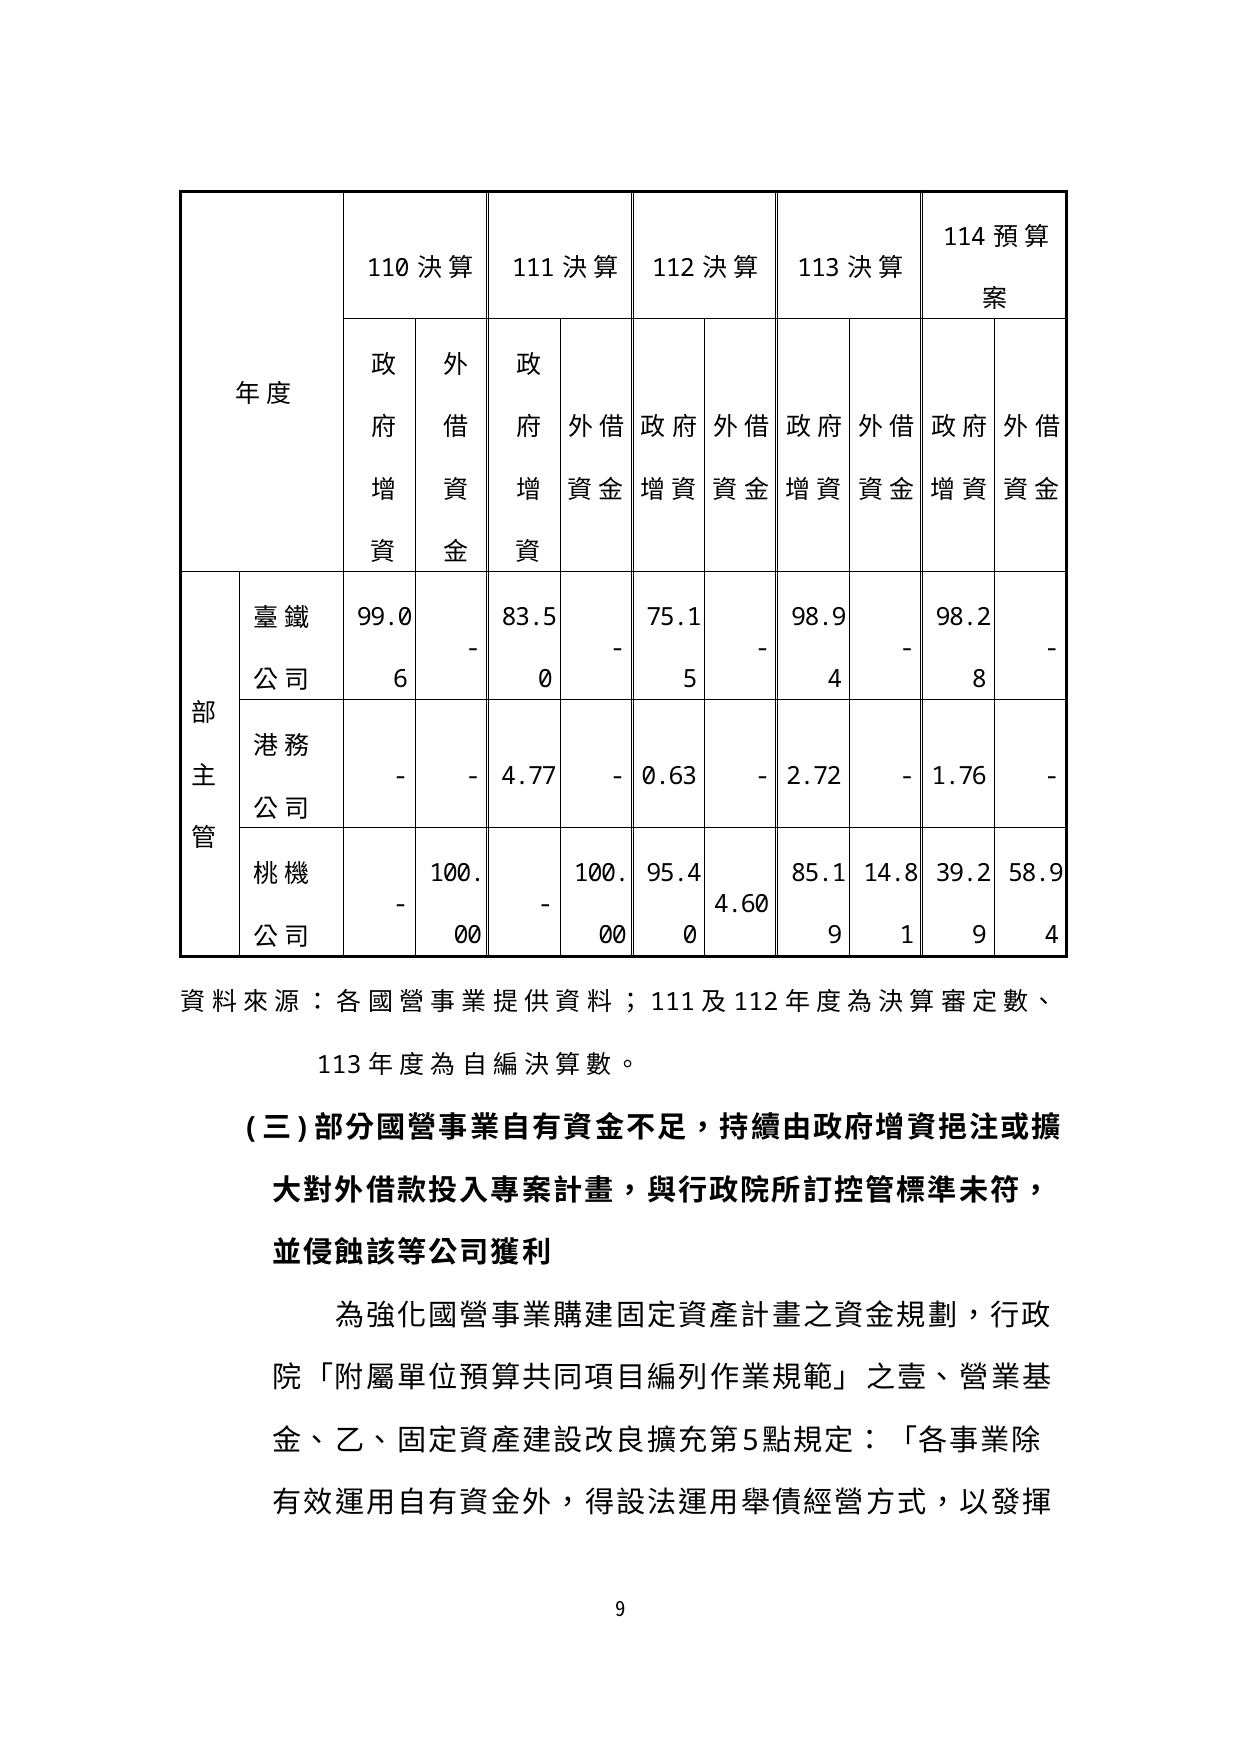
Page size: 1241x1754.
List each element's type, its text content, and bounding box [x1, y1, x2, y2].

table_cell 臺鐵公司 [240, 572, 343, 699]
table_cell - [705, 700, 775, 827]
table_cell 4.60 [705, 828, 775, 955]
table_cell 政府增資 [344, 319, 415, 571]
table_cell 14.81 [850, 828, 920, 955]
table_header 114預算案 [923, 193, 1065, 318]
table_cell - [561, 700, 631, 827]
table_cell - [995, 572, 1065, 699]
table_header 110決算 [344, 193, 486, 318]
text (三)部分國營事業自有資金不足，持續由政府增資挹注或擴大對外借款投入專案計畫，與行政院所訂控管標準未符，並侵蝕該等公司獲利 [236, 1083, 1063, 1271]
table_cell 39.29 [923, 828, 994, 955]
table_cell 外借資金 [561, 319, 631, 571]
table_cell - [705, 572, 775, 699]
table_cell 外借資金 [850, 319, 920, 571]
table_cell 85.19 [778, 828, 849, 955]
table_cell 1.76 [923, 700, 994, 827]
text 為強化國營事業購建固定資產計畫之資金規劃，行政院「附屬單位預算共同項目編列作業規範」之壹、營業基金、乙、固定資產建設改良擴充第5點規定：「各事業除有效運用自有資金外，得設法運用舉債經營方式，以發揮 [266, 1271, 1063, 1521]
table_cell - [995, 700, 1065, 827]
table_cell - [416, 700, 486, 827]
table_cell - [850, 700, 920, 827]
table_cell 0.63 [634, 700, 704, 827]
table_cell 外借資金 [995, 319, 1065, 571]
table_cell 政府增資 [489, 319, 560, 571]
table_cell 100.00 [561, 828, 631, 955]
table_cell - [489, 828, 560, 955]
table_cell 58.94 [995, 828, 1065, 955]
table_cell - [416, 572, 486, 699]
table_header 年度 [182, 193, 343, 571]
table_cell 99.06 [344, 572, 415, 699]
table_cell 2.72 [778, 700, 849, 827]
table_cell - [344, 828, 415, 955]
table_cell 部主管 [182, 572, 239, 955]
table_cell 98.28 [923, 572, 994, 699]
table_cell 75.15 [634, 572, 704, 699]
table_cell 4.77 [489, 700, 560, 827]
table_header 111決算 [489, 193, 631, 318]
table_cell 83.50 [489, 572, 560, 699]
table_cell - [850, 572, 920, 699]
table_cell 外借資金 [705, 319, 775, 571]
text 資料來源：各國營事業提供資料；111及112年度為決算審定數、113年度為自編決算數。 [177, 958, 1063, 1083]
table_cell 外借資金 [416, 319, 486, 571]
table_cell 政府增資 [778, 319, 849, 571]
table_cell - [561, 572, 631, 699]
table_cell 100.00 [416, 828, 486, 955]
table_cell 政府增資 [923, 319, 994, 571]
table_header 113決算 [778, 193, 920, 318]
table_cell 政府增資 [634, 319, 704, 571]
table_cell 98.94 [778, 572, 849, 699]
table_cell 桃機公司 [240, 828, 343, 955]
table_header 112決算 [634, 193, 775, 318]
table_cell - [344, 700, 415, 827]
table_cell 95.40 [634, 828, 704, 955]
table_cell 港務公司 [240, 700, 343, 827]
